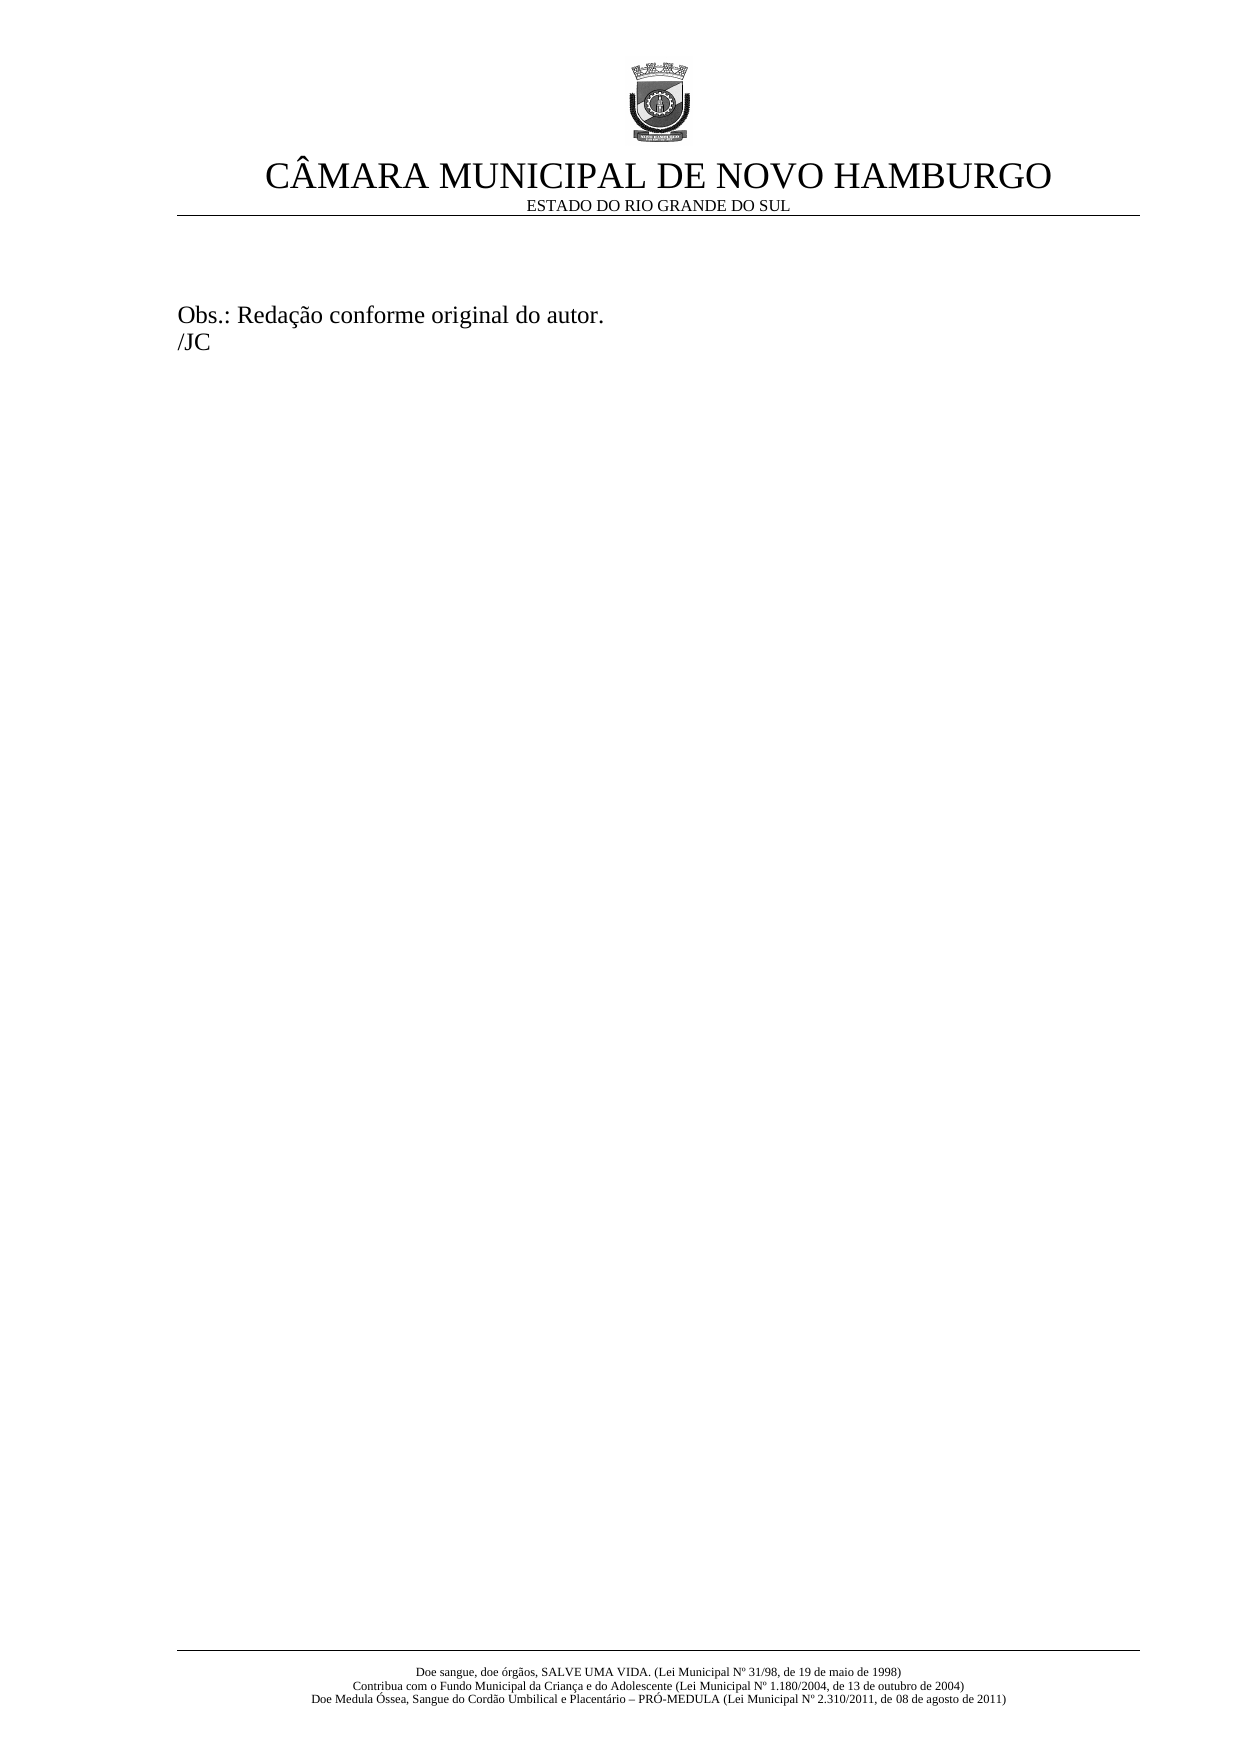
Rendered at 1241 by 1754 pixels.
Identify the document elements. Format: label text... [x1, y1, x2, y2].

text Obs.: Redação conforme original do autor. [177, 301, 1140, 328]
text /JC [177, 328, 1140, 356]
